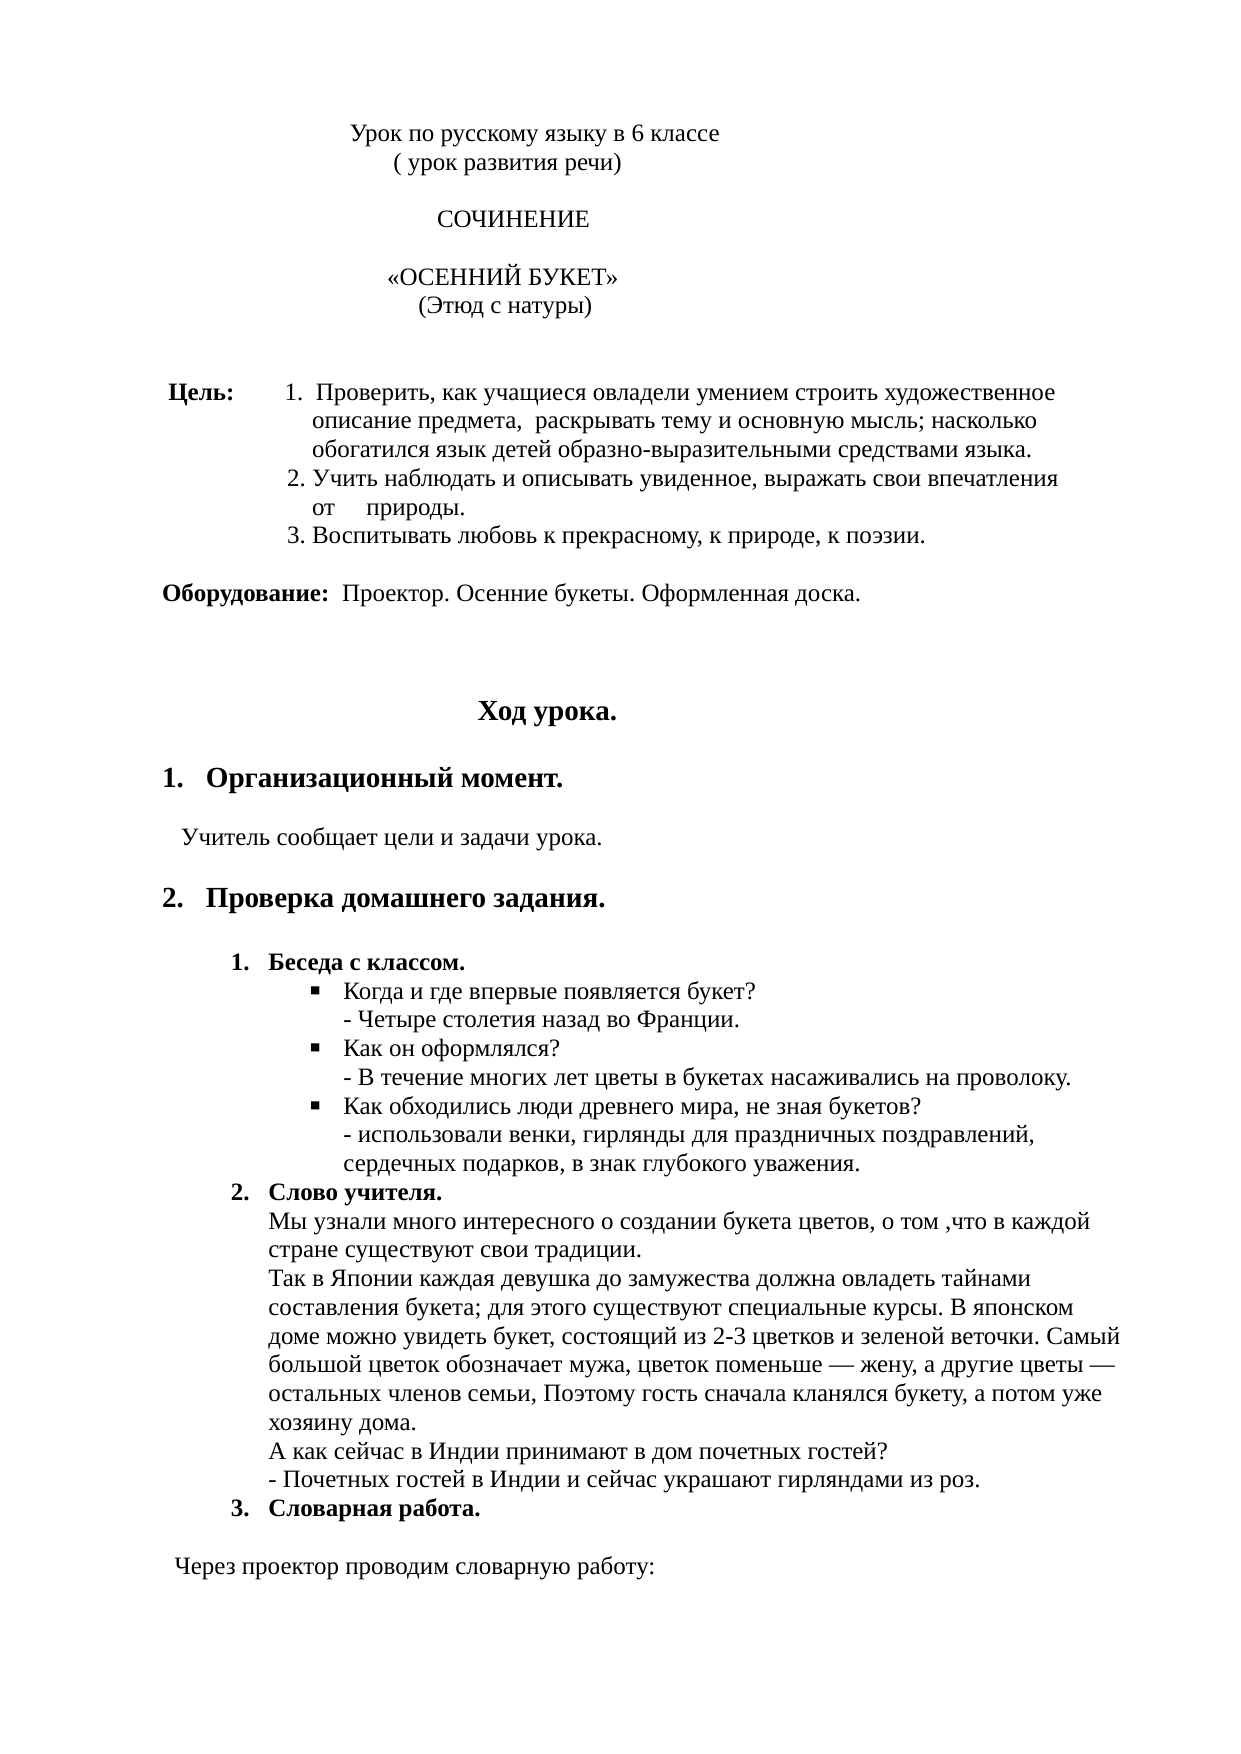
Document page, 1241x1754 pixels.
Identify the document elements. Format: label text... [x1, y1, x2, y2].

text 2. Учить наблюдать и описывать увиденное, выражать свои впечатления [118, 463, 1122, 492]
list Так в Японии каждая девушка до замужества должна овладеть тайнами составления букета; для этого существуют специальные курсы. В японском доме можно увидеть букет, состоящий из 2-3 цветков и зеленой веточки. Самый большой цветок обозначает мужа, цветок поменьше — жену, а другие цветы — остальных членов семьи, Поэтому гость сначала кланялся букету, а потом уже хозяину дома. [231, 1263, 1122, 1436]
text Урок по русскому языку в 6 классе [118, 118, 1122, 147]
text обогатился язык детей образно-выразительными средствами языка. [118, 434, 1122, 463]
list - В течение многих лет цветы в букетах насаживались на проволоку. [306, 1062, 1122, 1091]
text 3. Воспитывать любовь к прекрасному, к природе, к поэзии. [118, 521, 1122, 549]
text 2. Проверка домашнего задания. [118, 880, 1122, 913]
text ( урок развития речи) [118, 147, 1122, 176]
list - Четыре столетия назад во Франции. [306, 1004, 1122, 1033]
list Как обходились люди древнего мира, не зная букетов? [306, 1091, 1122, 1119]
list Мы узнали много интересного о создании букета цветов, о том ,что в каждой стране существуют свои традиции. [231, 1206, 1122, 1263]
text Ход урока. [118, 693, 1122, 727]
text от природы. [118, 492, 1122, 521]
text Учитель сообщает цели и задачи урока. [118, 822, 1122, 851]
text Оборудование: Проектор. Осенние букеты. Оформленная доска. [118, 578, 1122, 607]
list Беседа с классом. [231, 947, 1122, 976]
list Как он оформлялся? [306, 1033, 1122, 1062]
text СОЧИНЕНИЕ [118, 204, 1122, 233]
text Цель: 1. Проверить, как учащиеся овладели умением строить художественное [118, 377, 1122, 406]
text описание предмета, раскрывать тему и основную мысль; насколько [118, 406, 1122, 434]
list - использовали венки, гирлянды для праздничных поздравлений, сердечных подарков, в знак глубокого уважения. [306, 1119, 1122, 1177]
list Слово учителя. [231, 1177, 1122, 1206]
text Через проектор проводим словарную работу: [118, 1551, 1122, 1579]
list Словарная работа. [231, 1493, 1122, 1522]
list А как сейчас в Индии принимают в дом почетных гостей? [231, 1436, 1122, 1464]
list Когда и где впервые появляется букет? [306, 976, 1122, 1004]
text (Этюд с натуры) [118, 291, 1122, 319]
list - Почетных гостей в Индии и сейчас украшают гирляндами из роз. [231, 1464, 1122, 1493]
text 1. Организационный момент. [118, 760, 1122, 794]
text «ОСЕННИЙ БУКЕТ» [118, 262, 1122, 291]
